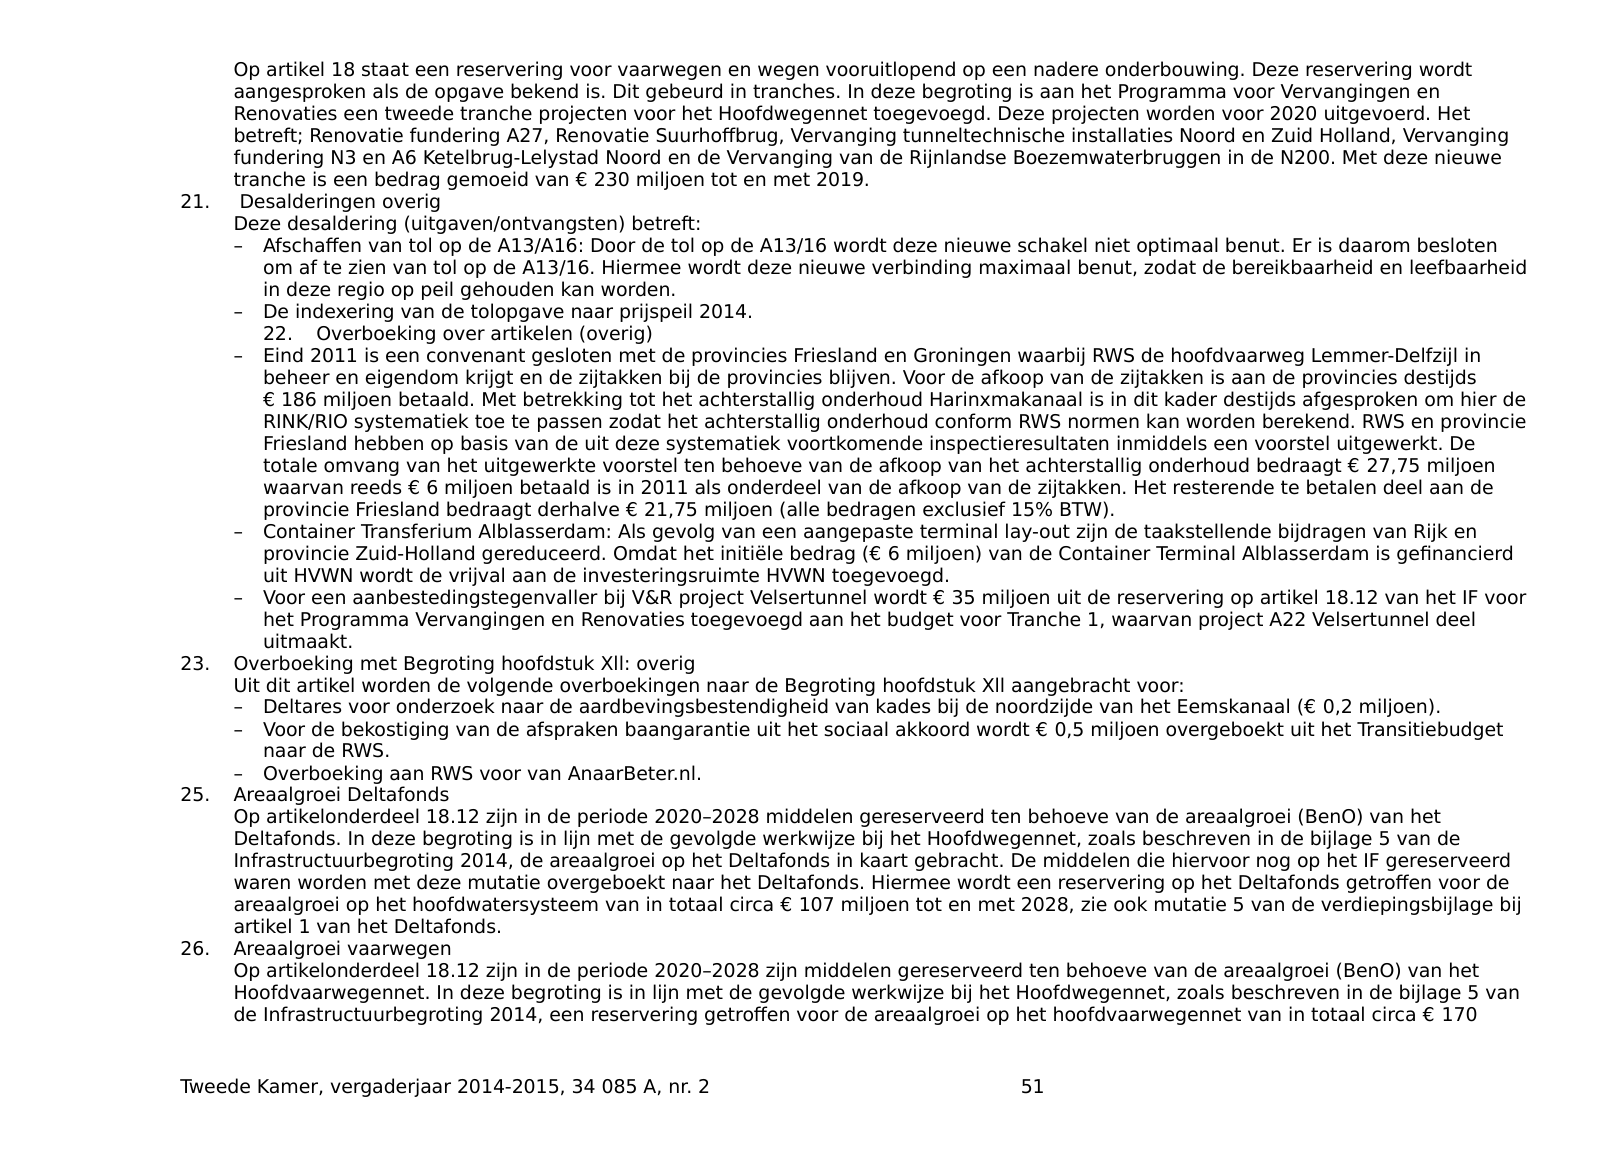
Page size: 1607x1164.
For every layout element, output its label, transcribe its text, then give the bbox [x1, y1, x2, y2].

text Uit dit artikel worden de volgende overboekingen naar de Begroting hoofdstuk Xll aangebracht voor: [233, 674, 1529, 696]
text Op artikelonderdeel 18.12 zijn in de periode 2020–2028 zijn middelen gereserveerd ten behoeve van de areaalgroei (BenO) van het Hoofdvaarwegennet. In deze begroting is in lijn met de gevolgde werkwijze bij het Hoofdwegennet, zoals beschreven in de bijlage 5 van de Infrastructuurbegroting 2014, een reservering getroffen voor de areaalgroei op het hoofdvaarwegennet van in totaal circa € 170 [233, 960, 1529, 1026]
text – Voor een aanbestedingstegenvaller bij V&R project Velsertunnel wordt € 35 miljoen uit de reservering op artikel 18.12 van het IF voor het Programma Vervangingen en Renovaties toegevoegd aan het budget voor Tranche 1, waarvan project A22 Velsertunnel deel uitmaakt. [233, 587, 1529, 652]
text – Overboeking aan RWS voor van AnaarBeter.nl. [233, 762, 1529, 784]
text Deze desaldering (uitgaven/ontvangsten) betreft: [233, 213, 1529, 235]
text 21. Desalderingen overig [180, 191, 1529, 213]
text Op artikelonderdeel 18.12 zijn in de periode 2020–2028 middelen gereserveerd ten behoeve van de areaalgroei (BenO) van het Deltafonds. In deze begroting is in lijn met de gevolgde werkwijze bij het Hoofdwegennet, zoals beschreven in de bijlage 5 van de Infrastructuurbegroting 2014, de areaalgroei op het Deltafonds in kaart gebracht. De middelen die hiervoor nog op het IF gereserveerd waren worden met deze mutatie overgeboekt naar het Deltafonds. Hiermee wordt een reservering op het Deltafonds getroffen voor de areaalgroei op het hoofdwatersysteem van in totaal circa € 107 miljoen tot en met 2028, zie ook mutatie 5 van de verdiepingsbijlage bij artikel 1 van het Deltafonds. [233, 806, 1529, 938]
text – Afschaffen van tol op de A13/A16: Door de tol op de A13/16 wordt deze nieuwe schakel niet optimaal benut. Er is daarom besloten om af te zien van tol op de A13/16. Hiermee wordt deze nieuwe verbinding maximaal benut, zodat de bereikbaarheid en leefbaarheid in deze regio op peil gehouden kan worden. [233, 235, 1529, 301]
text 23. Overboeking met Begroting hoofdstuk Xll: overig [180, 652, 1529, 674]
text 25. Areaalgroei Deltafonds [180, 784, 1529, 806]
text – Voor de bekostiging van de afspraken baangarantie uit het sociaal akkoord wordt € 0,5 miljoen overgeboekt uit het Transitiebudget naar de RWS. [233, 718, 1529, 762]
text – De indexering van de tolopgave naar prijspeil 2014. [233, 301, 1529, 323]
text 22. Overboeking over artikelen (overig) [263, 323, 1529, 345]
text 26. Areaalgroei vaarwegen [180, 938, 1529, 960]
text – Container Transferium Alblasserdam: Als gevolg van een aangepaste terminal lay-out zijn de taakstellende bijdragen van Rijk en provincie Zuid-Holland gereduceerd. Omdat het initiële bedrag (€ 6 miljoen) van de Container Terminal Alblasserdam is gefinancierd uit HVWN wordt de vrijval aan de investeringsruimte HVWN toegevoegd. [233, 521, 1529, 587]
text – Eind 2011 is een convenant gesloten met de provincies Friesland en Groningen waarbij RWS de hoofdvaarweg Lemmer-Delfzijl in beheer en eigendom krijgt en de zijtakken bij de provincies blijven. Voor de afkoop van de zijtakken is aan de provincies destijds € 186 miljoen betaald. Met betrekking tot het achterstallig onderhoud Harinxmakanaal is in dit kader destijds afgesproken om hier de RINK/RIO systematiek toe te passen zodat het achterstallig onderhoud conform RWS normen kan worden berekend. RWS en provincie Friesland hebben op basis van de uit deze systematiek voortkomende inspectieresultaten inmiddels een voorstel uitgewerkt. De totale omvang van het uitgewerkte voorstel ten behoeve van de afkoop van het achterstallig onderhoud bedraagt € 27,75 miljoen waarvan reeds € 6 miljoen betaald is in 2011 als onderdeel van de afkoop van de zijtakken. Het resterende te betalen deel aan de provincie Friesland bedraagt derhalve € 21,75 miljoen (alle bedragen exclusief 15% BTW). [233, 345, 1529, 521]
text – Deltares voor onderzoek naar de aardbevingsbestendigheid van kades bij de noordzijde van het Eemskanaal (€ 0,2 miljoen). [233, 696, 1529, 718]
text Op artikel 18 staat een reservering voor vaarwegen en wegen vooruitlopend op een nadere onderbouwing. Deze reservering wordt aangesproken als de opgave bekend is. Dit gebeurd in tranches. In deze begroting is aan het Programma voor Vervangingen en Renovaties een tweede tranche projecten voor het Hoofdwegennet toegevoegd. Deze projecten worden voor 2020 uitgevoerd. Het betreft; Renovatie fundering A27, Renovatie Suurhoffbrug, Vervanging tunneltechnische installaties Noord en Zuid Holland, Vervanging fundering N3 en A6 Ketelbrug-Lelystad Noord en de Vervanging van de Rijnlandse Boezemwaterbruggen in de N200. Met deze nieuwe tranche is een bedrag gemoeid van € 230 miljoen tot en met 2019. [233, 59, 1529, 191]
